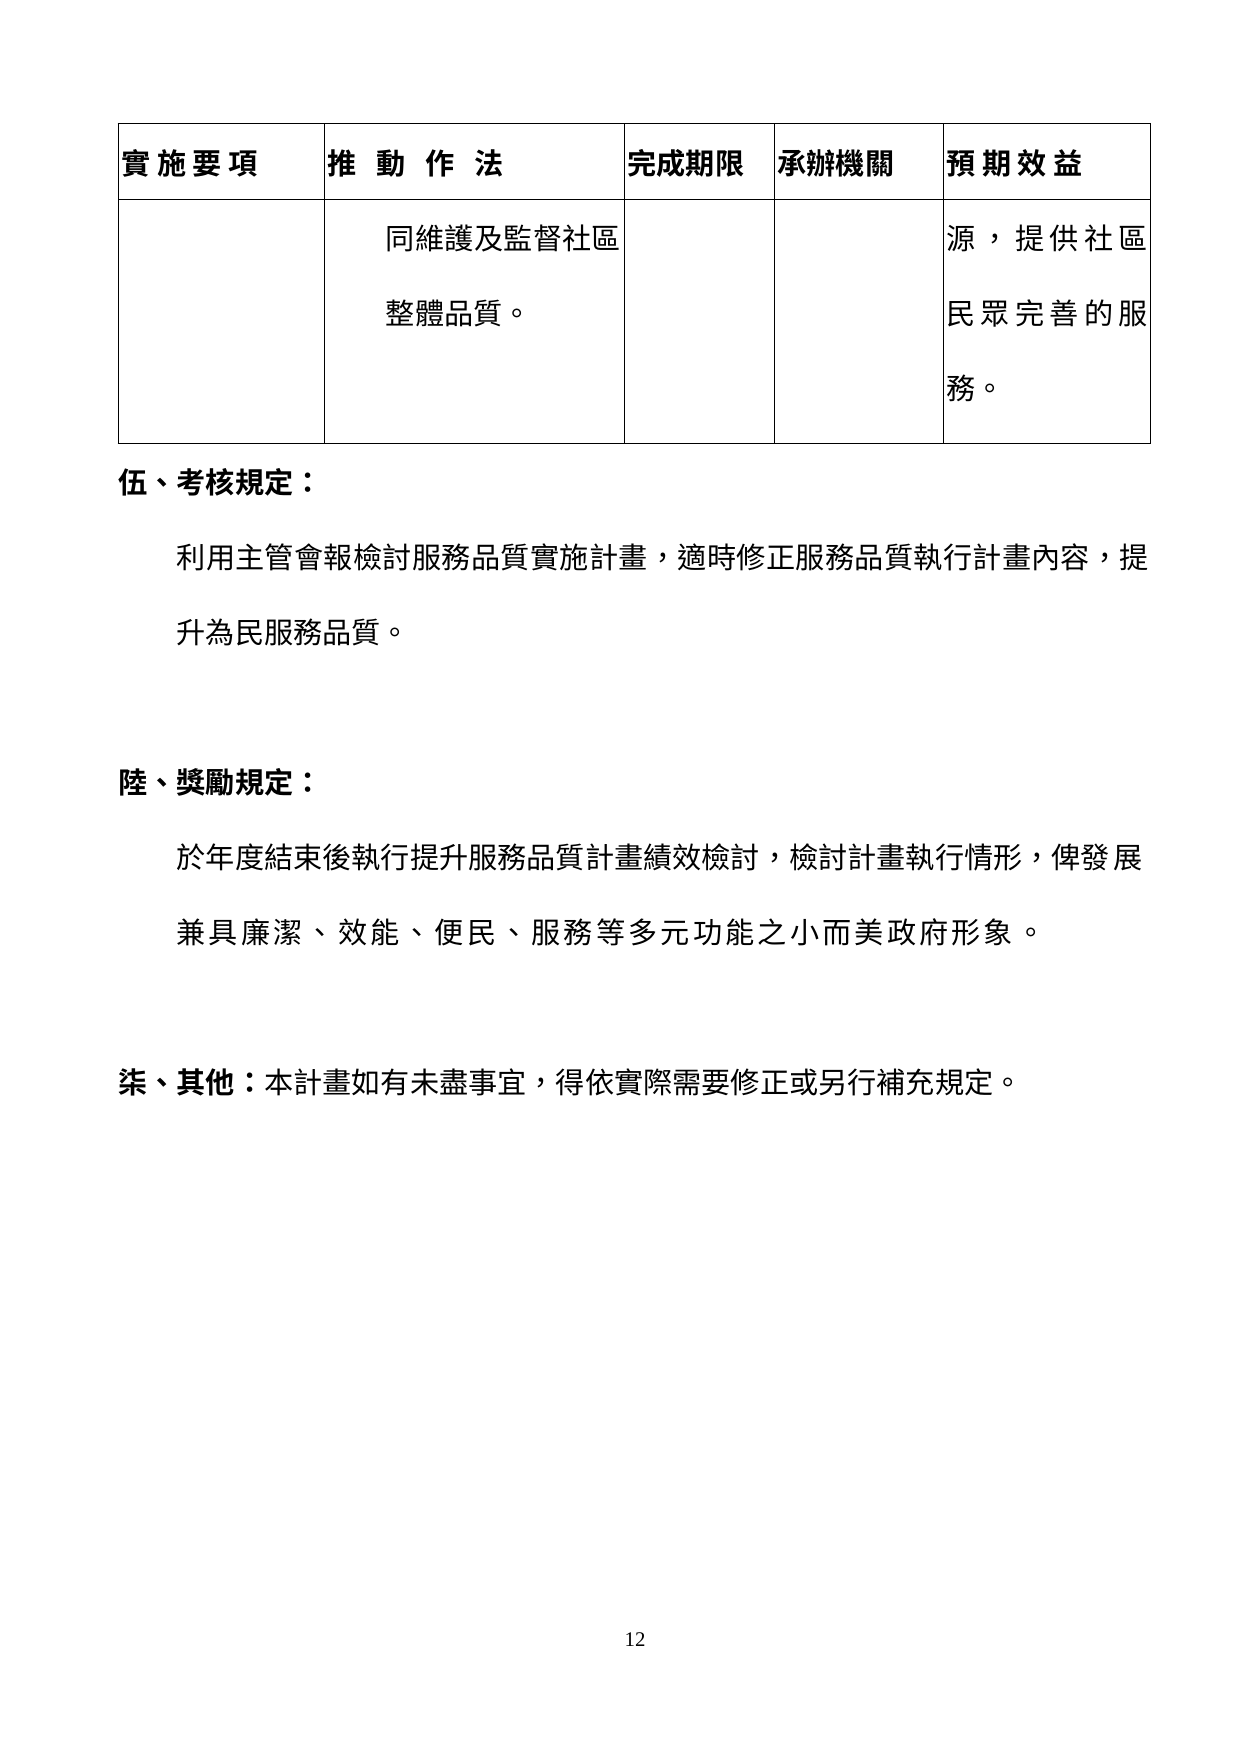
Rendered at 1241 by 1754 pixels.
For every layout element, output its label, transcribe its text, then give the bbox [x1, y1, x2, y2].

table_header 推 動 作 法 [325, 124, 624, 199]
table_header 實 施 要 項 [119, 124, 324, 199]
table_header 完成期限 [625, 124, 774, 199]
table_header 預 期 效 益 [944, 124, 1150, 199]
table_cell [119, 200, 324, 443]
text 利用主管會報檢討服務品質實施計畫，適時修正服務品質執行計畫內容，提升為民服務品質。 [176, 519, 1152, 669]
text 於年度結束後執行提升服務品質計畫績效檢討，檢討計畫執行情形，俾發展兼具廉潔、效能、便民、服務等多元功能之小而美政府形象。 [176, 819, 1152, 969]
list 考核規定： [118, 444, 1152, 519]
table_cell [625, 200, 774, 443]
list 其他：本計畫如有未盡事宜，得依實際需要修正或另行補充規定。 [118, 1044, 1152, 1119]
table_cell [775, 200, 943, 443]
table_cell 源，提供社區民眾完善的服務。 [944, 200, 1150, 443]
list 獎勵規定： [118, 744, 1152, 819]
table_header 承辦機關 [775, 124, 943, 199]
table_cell 同維護及監督社區整體品質。 [325, 200, 624, 443]
